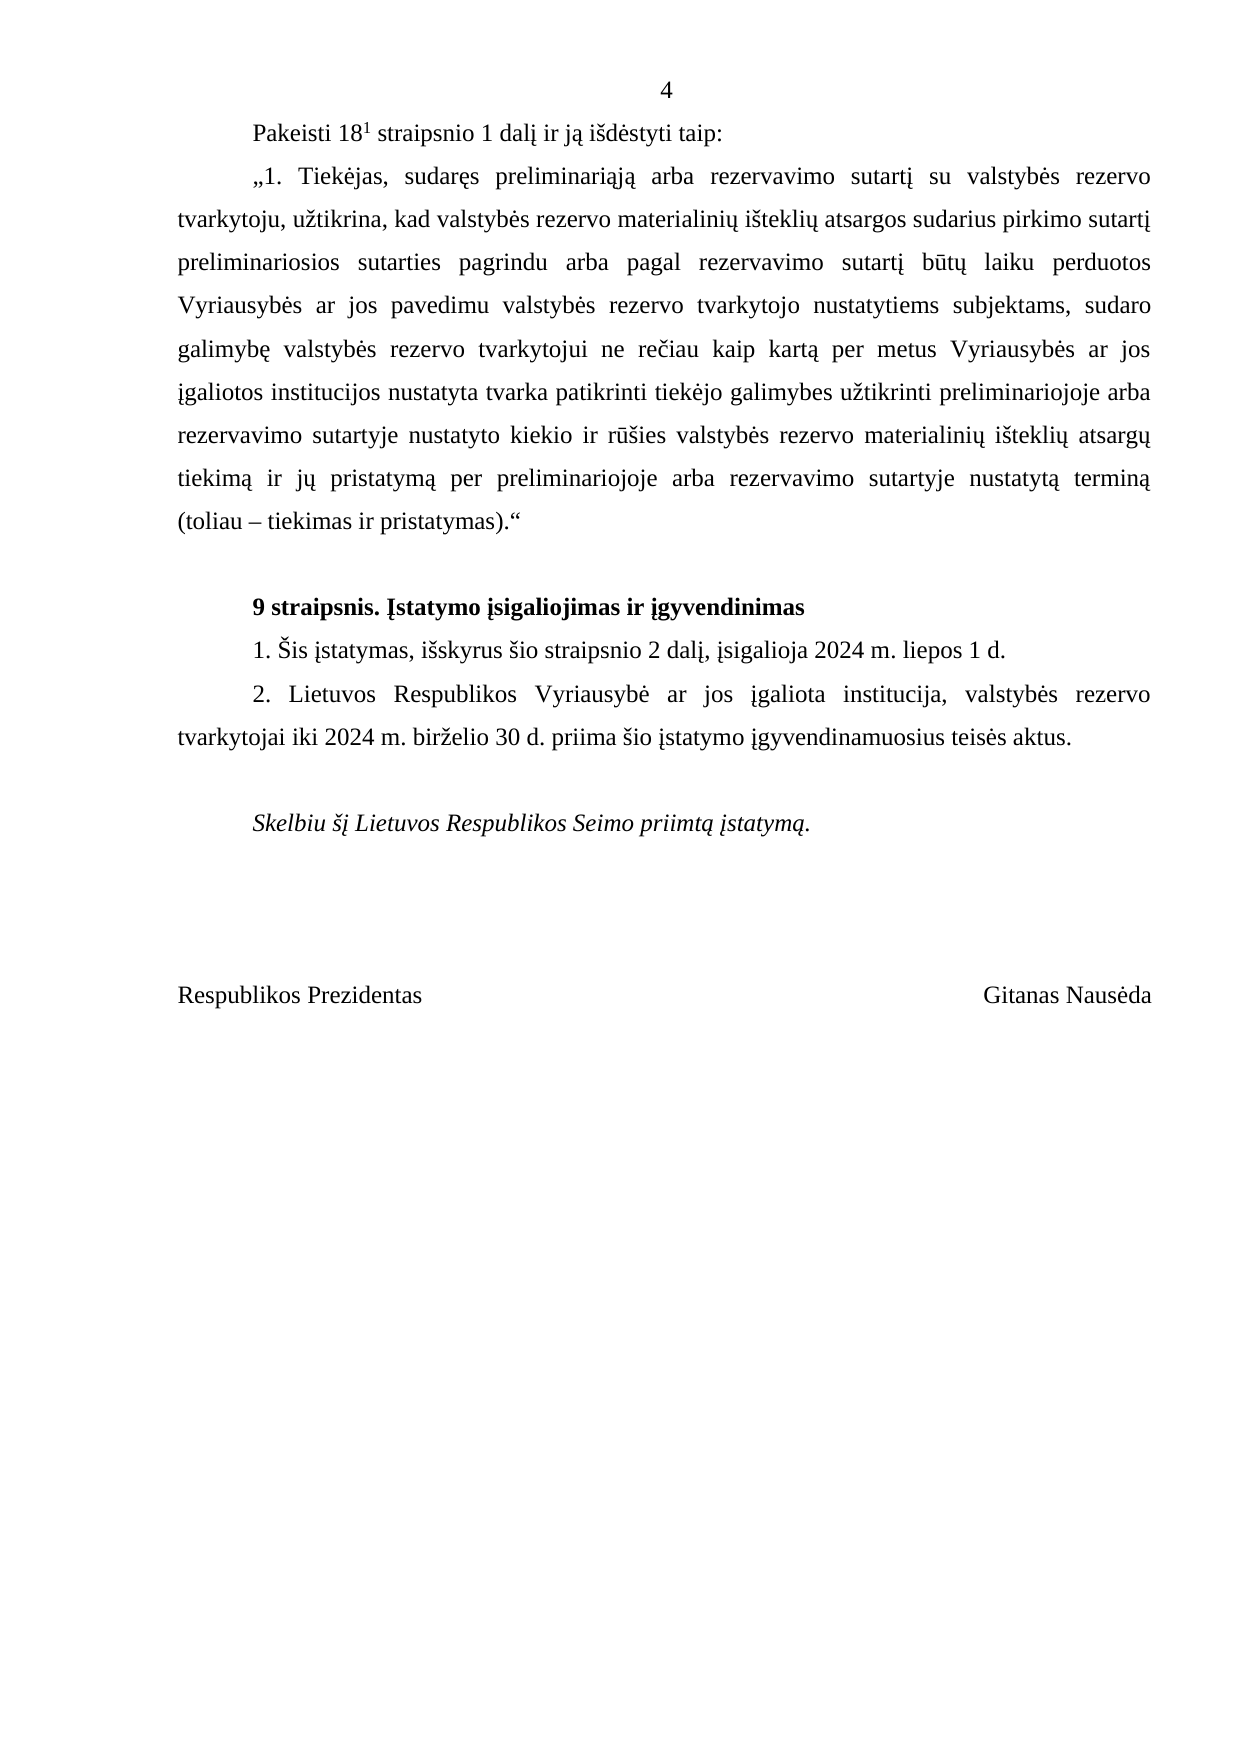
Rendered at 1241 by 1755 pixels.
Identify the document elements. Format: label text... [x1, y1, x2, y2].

text 9 straipsnis. Įstatymo įsigaliojimas ir įgyvendinimas [177, 592, 1152, 621]
text 1. Šis įstatymas, išskyrus šio straipsnio 2 dalį, įsigalioja 2024 m. liepos 1 d. [177, 636, 1152, 664]
text „1. Tiekėjas, sudaręs preliminariąją arba rezervavimo sutartį su valstybės rezervo tvarkytoju, užtikrina, kad valstybės rezervo materialinių išteklių atsargos sudarius pirkimo sutartį preliminariosios sutarties pagrindu arba pagal rezervavimo sutartį būtų laiku perduotos Vyriausybės ar jos pavedimu valstybės rezervo tvarkytojo nustatytiems subjektams, sudaro galimybę valstybės rezervo tvarkytojui ne rečiau kaip kartą per metus Vyriausybės ar jos įgaliotos institucijos nustatyta tvarka patikrinti tiekėjo galimybes užtikrinti preliminariojoje arba rezervavimo sutartyje nustatyto kiekio ir rūšies valstybės rezervo materialinių išteklių atsargų tiekimą ir jų pristatymą per preliminariojoje arba rezervavimo sutartyje nustatytą terminą (toliau – tiekimas ir pristatymas).“ [177, 161, 1152, 535]
text Respublikos Prezidentas Gitanas Nausėda [177, 981, 1152, 1009]
text 2. Lietuvos Respublikos Vyriausybė ar jos įgaliota institucija, valstybės rezervo tvarkytojai iki 2024 m. birželio 30 d. priima šio įstatymo įgyvendinamuosius teisės aktus. [177, 679, 1152, 751]
text Skelbiu šį Lietuvos Respublikos Seimo priimtą įstatymą. [177, 808, 1152, 837]
text Pakeisti 181 straipsnio 1 dalį ir ją išdėstyti taip: [177, 118, 1152, 147]
